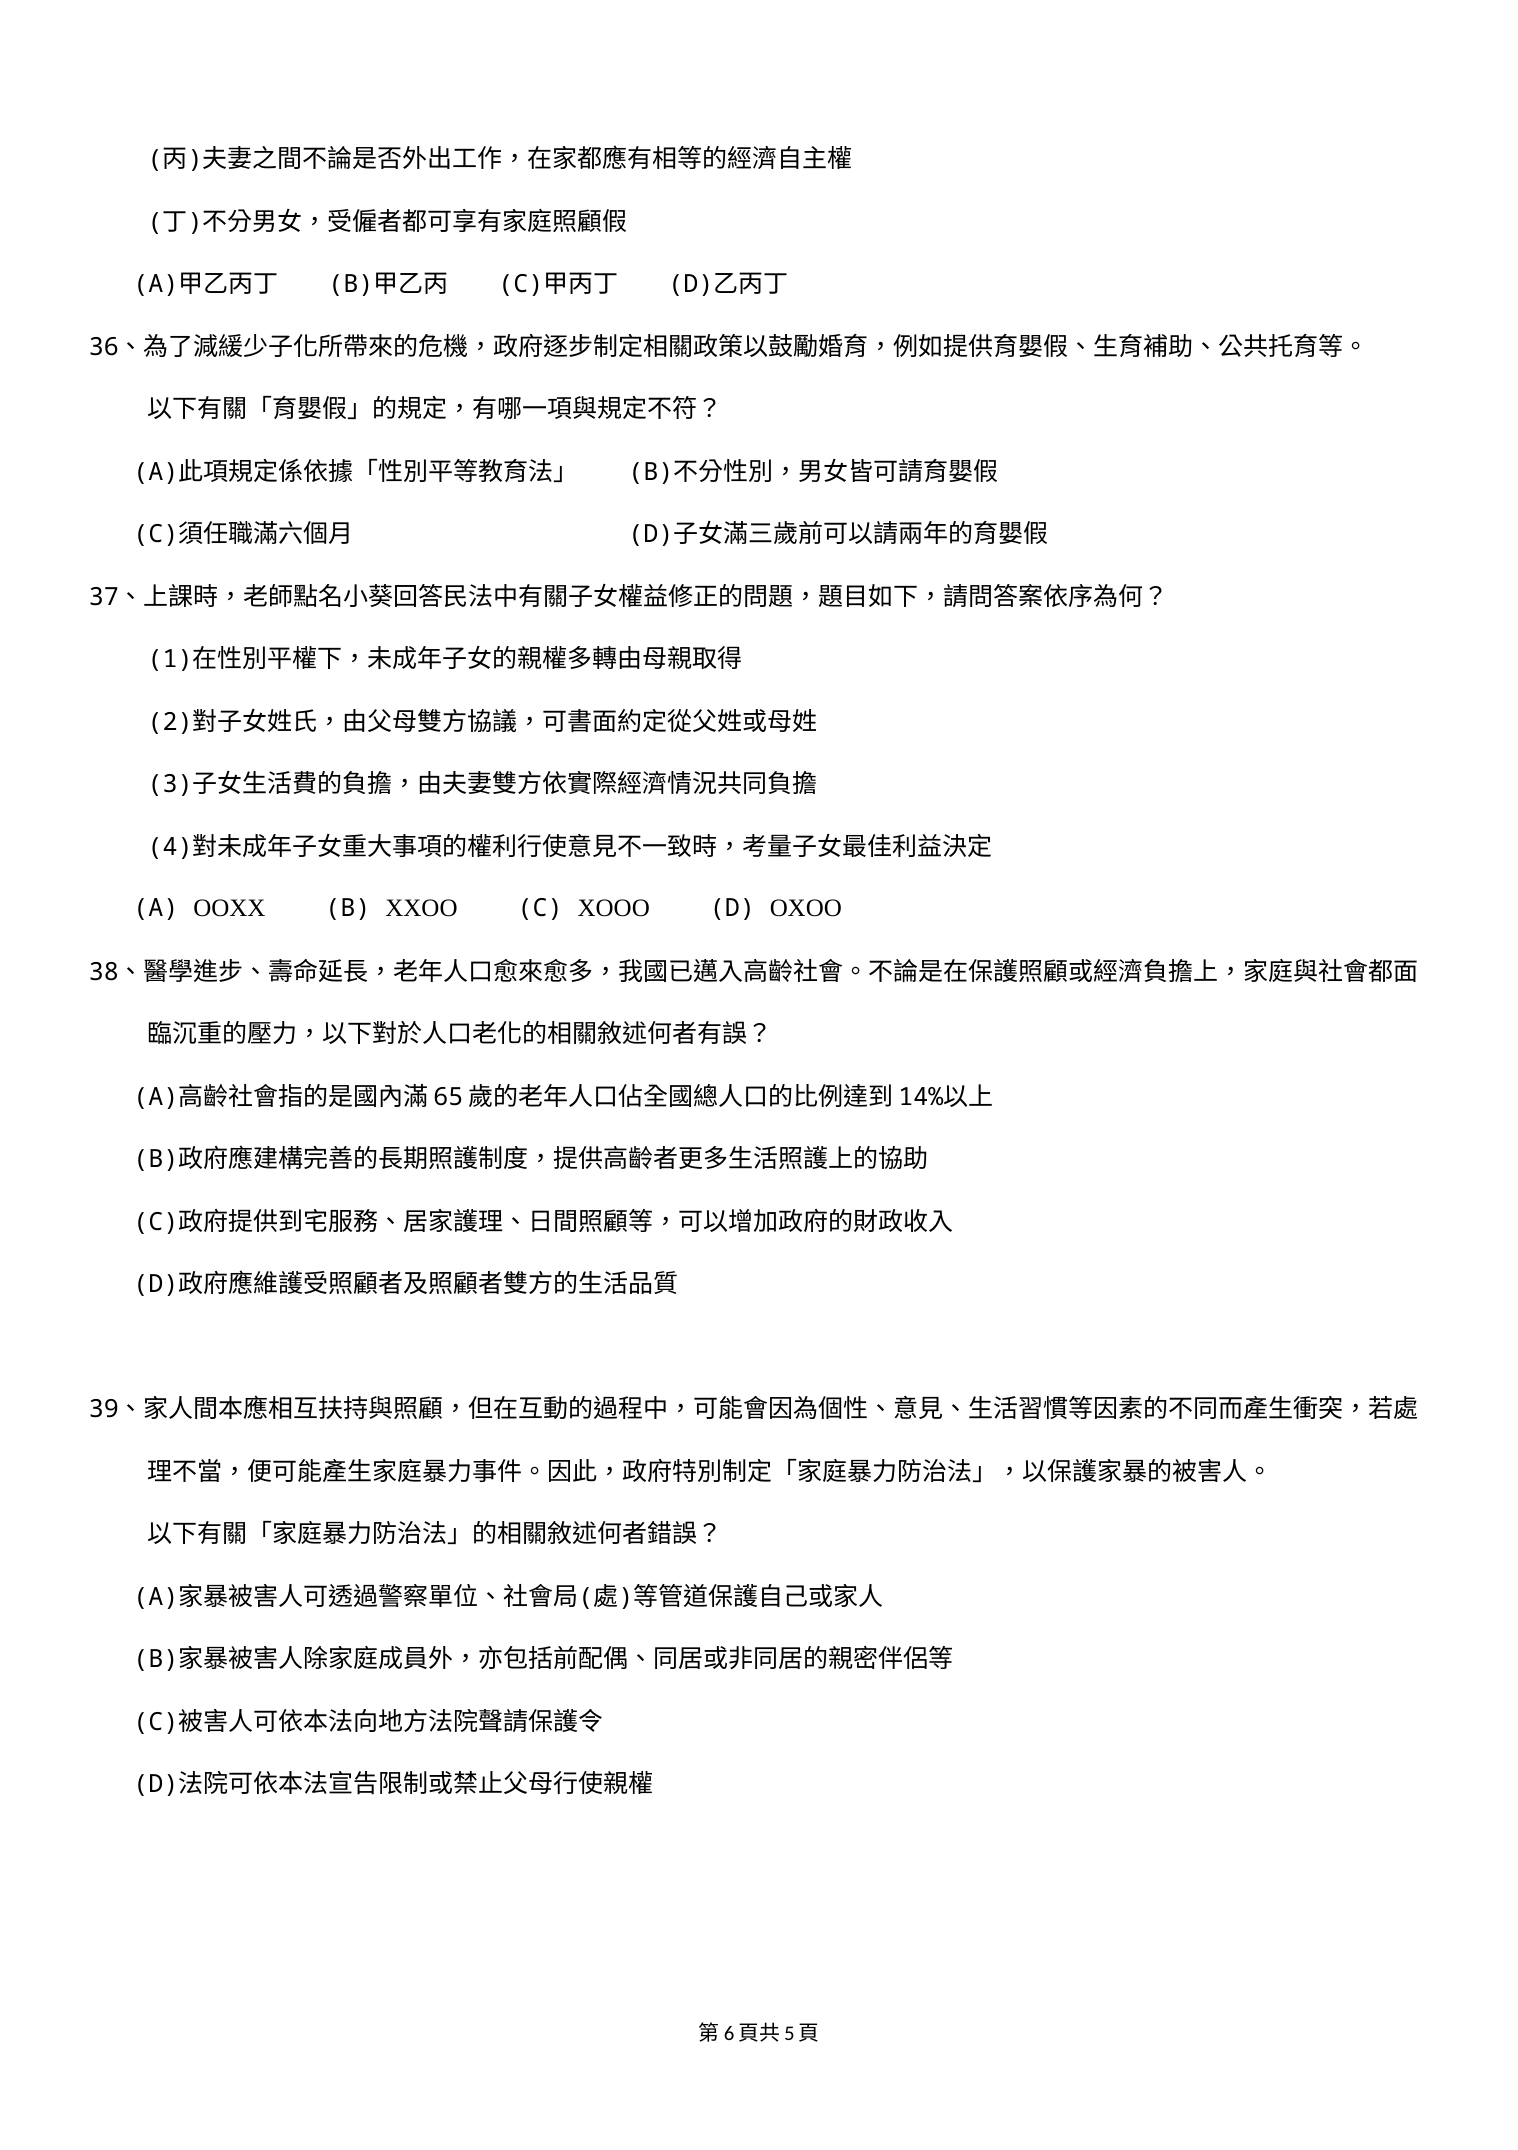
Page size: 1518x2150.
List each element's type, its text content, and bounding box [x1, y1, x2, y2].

text (A)高齡社會指的是國內滿65歲的老年人口佔全國總人口的比例達到14%以上 [133, 1052, 1429, 1115]
text 以下有關「家庭暴力防治法」的相關敘述何者錯誤？ [147, 1490, 1429, 1552]
text 39、家人間本應相互扶持與照顧，但在互動的過程中，可能會因為個性、意見、生活習慣等因素的不同而產生衝突，若處理不當，便可能產生家庭暴力事件。因此，政府特別制定「家庭暴力防治法」，以保護家暴的被害人。 [89, 1365, 1429, 1490]
text 以下有關「育嬰假」的規定，有哪一項與規定不符？ [147, 365, 1429, 427]
text (B)家暴被害人除家庭成員外，亦包括前配偶、同居或非同居的親密伴侶等 [133, 1615, 1429, 1677]
text (A)家暴被害人可透過警察單位、社會局(處)等管道保護自己或家人 [133, 1552, 1429, 1615]
text (丙)夫妻之間不論是否外出工作，在家都應有相等的經濟自主權 [147, 115, 1429, 177]
text 38、醫學進步、壽命延長，老年人口愈來愈多，我國已邁入高齡社會。不論是在保護照顧或經濟負擔上，家庭與社會都面臨沉重的壓力，以下對於人口老化的相關敘述何者有誤？ [89, 927, 1429, 1052]
text (D)政府應維護受照顧者及照顧者雙方的生活品質 [133, 1240, 1429, 1302]
text (C)須任職滿六個月 (D)子女滿三歲前可以請兩年的育嬰假 [133, 490, 1429, 552]
text 36、為了減緩少子化所帶來的危機，政府逐步制定相關政策以鼓勵婚育，例如提供育嬰假、生育補助、公共托育等。 [89, 302, 1429, 365]
text (4)對未成年子女重大事項的權利行使意見不一致時，考量子女最佳利益決定 [147, 802, 1429, 865]
text (丁)不分男女，受僱者都可享有家庭照顧假 [147, 177, 1429, 240]
text (D)法院可依本法宣告限制或禁止父母行使親權 [133, 1740, 1429, 1802]
text (A)此項規定係依據「性別平等教育法」 (B)不分性別，男女皆可請育嬰假 [133, 427, 1429, 490]
text (C)政府提供到宅服務、居家護理、日間照顧等，可以增加政府的財政收入 [133, 1177, 1429, 1240]
text (1)在性別平權下，未成年子女的親權多轉由母親取得 [147, 615, 1429, 677]
text 37、上課時，老師點名小葵回答民法中有關子女權益修正的問題，題目如下，請問答案依序為何？ [89, 552, 1429, 615]
text (A) OOXX (B) XXOO (C) XOOO (D) OXOO [133, 865, 1429, 927]
text (C)被害人可依本法向地方法院聲請保護令 [133, 1677, 1429, 1740]
text (B)政府應建構完善的長期照護制度，提供高齡者更多生活照護上的協助 [133, 1115, 1429, 1177]
text (2)對子女姓氏，由父母雙方協議，可書面約定從父姓或母姓 [147, 677, 1429, 740]
text (3)子女生活費的負擔，由夫妻雙方依實際經濟情況共同負擔 [147, 740, 1429, 802]
text (A)甲乙丙丁 (B)甲乙丙 (C)甲丙丁 (D)乙丙丁 [133, 240, 1429, 302]
